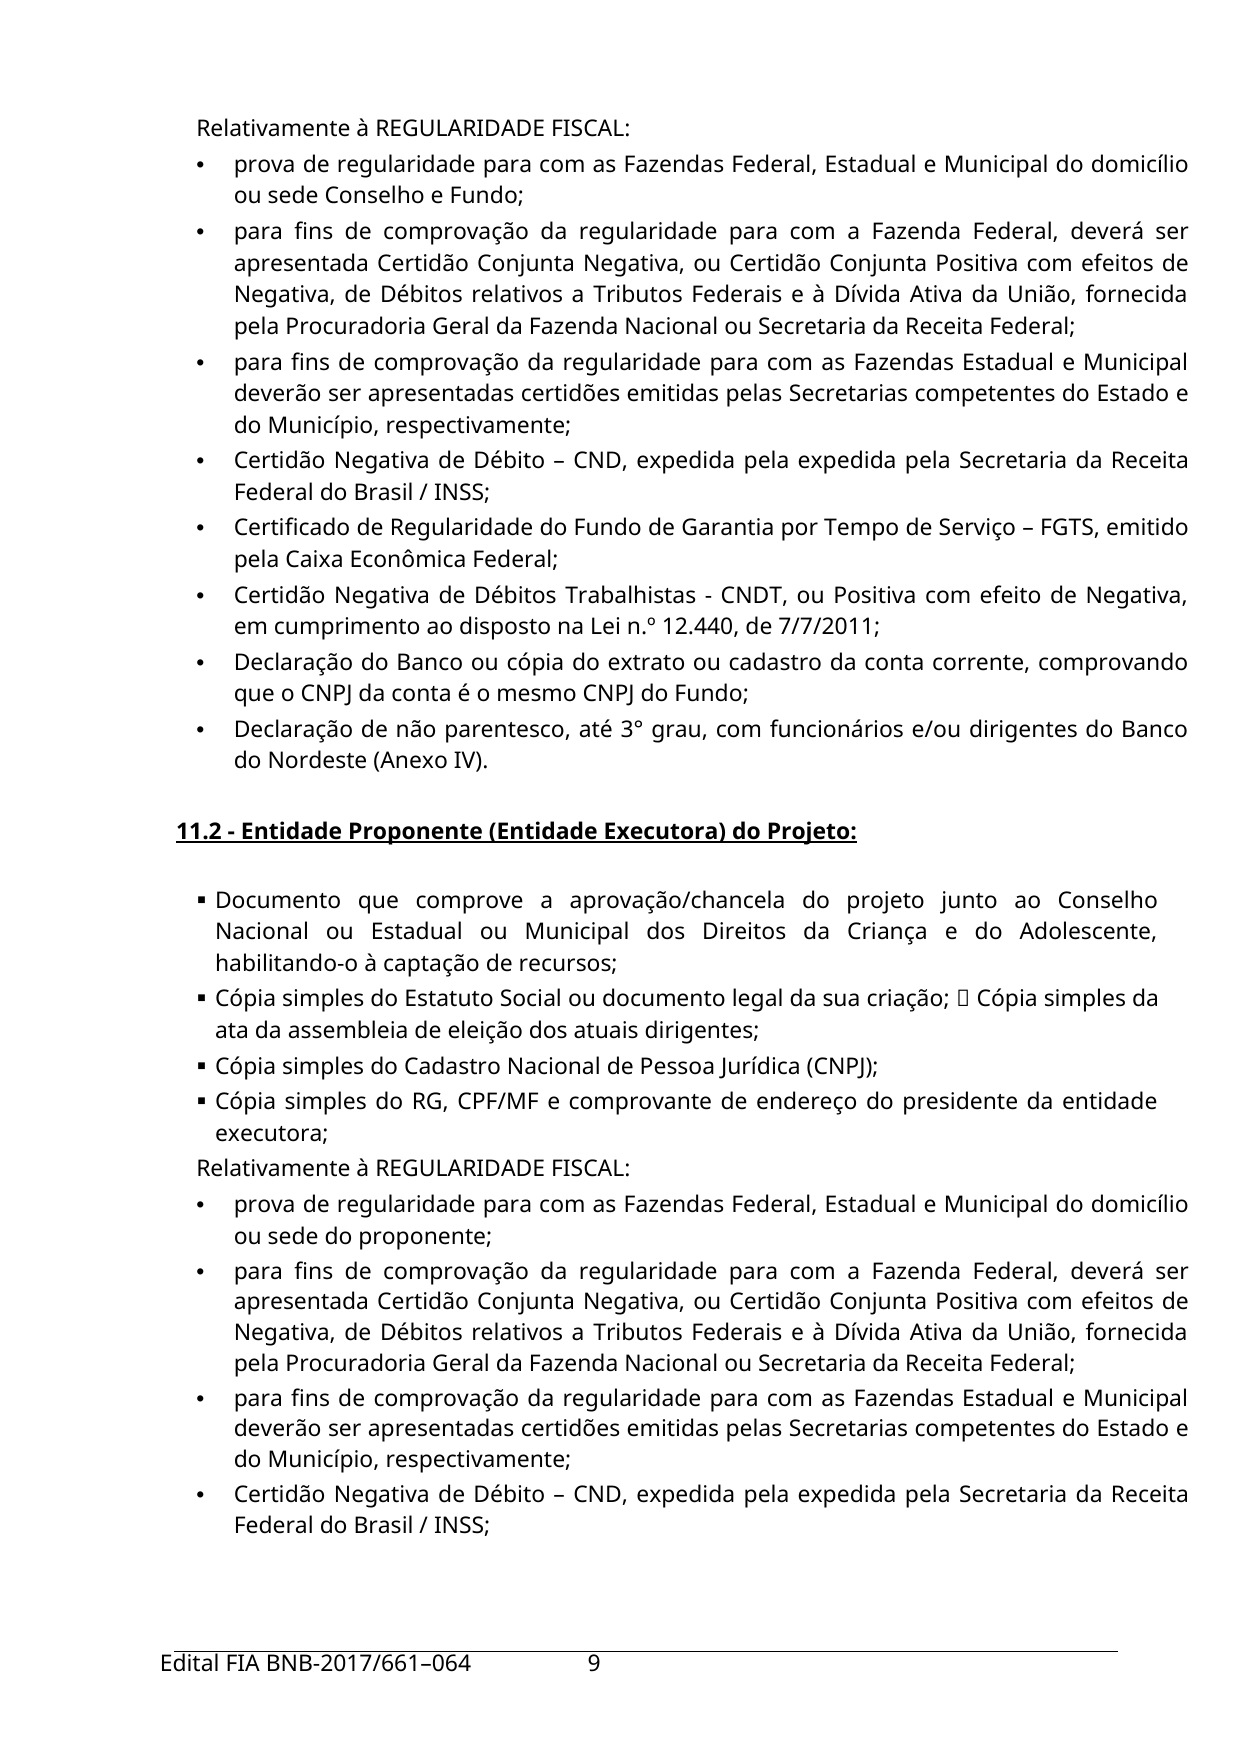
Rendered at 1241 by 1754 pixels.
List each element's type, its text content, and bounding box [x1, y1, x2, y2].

list Declaração de não parentesco, até 3° grau, com funcionários e/ou dirigentes do Banco do Nordeste (Anexo IV). [196, 713, 1190, 776]
list para fins de comprovação da regularidade para com as Fazendas Estadual e Municipal deverão ser apresentadas certidões emitidas pelas Secretarias competentes do Estado e do Município, respectivamente; [196, 1382, 1190, 1474]
text Relativamente à REGULARIDADE FISCAL: [196, 1152, 1190, 1184]
list prova de regularidade para com as Fazendas Federal, Estadual e Municipal do domicílio ou sede Conselho e Fundo; [196, 148, 1190, 211]
list Certidão Negativa de Débito – CND, expedida pela expedida pela Secretaria da Receita Federal do Brasil / INSS; [196, 444, 1190, 507]
text Relativamente à REGULARIDADE FISCAL: [196, 112, 1190, 143]
list para fins de comprovação da regularidade para com as Fazendas Estadual e Municipal deverão ser apresentadas certidões emitidas pelas Secretarias competentes do Estado e do Município, respectivamente; [196, 345, 1190, 440]
list Documento que comprove a aprovação/chancela do projeto junto ao Conselho Nacional ou Estadual ou Municipal dos Direitos da Criança e do Adolescente, habilitando-o à captação de recursos; [196, 884, 1159, 978]
list prova de regularidade para com as Fazendas Federal, Estadual e Municipal do domicílio ou sede do proponente; [196, 1188, 1190, 1251]
list Cópia simples do RG, CPF/MF e comprovante de endereço do presidente da entidade executora; [196, 1085, 1159, 1148]
list Certificado de Regularidade do Fundo de Garantia por Tempo de Serviço – FGTS, emitido pela Caixa Econômica Federal; [196, 511, 1190, 574]
text 11.2 - Entidade Proponente (Entidade Executora) do Projeto: [176, 814, 1190, 846]
list Certidão Negativa de Débitos Trabalhistas - CNDT, ou Positiva com efeito de Negativa, em cumprimento ao disposto na Lei n.º 12.440, de 7/7/2011; [196, 578, 1190, 641]
list para fins de comprovação da regularidade para com a Fazenda Federal, deverá ser apresentada Certidão Conjunta Negativa, ou Certidão Conjunta Positiva com efeitos de Negativa, de Débitos relativos a Tributos Federais e à Dívida Ativa da União, fornecida pela Procuradoria Geral da Fazenda Nacional ou Secretaria da Receita Federal; [196, 215, 1190, 341]
list para fins de comprovação da regularidade para com a Fazenda Federal, deverá ser apresentada Certidão Conjunta Negativa, ou Certidão Conjunta Positiva com efeitos de Negativa, de Débitos relativos a Tributos Federais e à Dívida Ativa da União, fornecida pela Procuradoria Geral da Fazenda Nacional ou Secretaria da Receita Federal; [196, 1255, 1190, 1378]
list Cópia simples do Estatuto Social ou documento legal da sua criação;  Cópia simples da ata da assembleia de eleição dos atuais dirigentes; [196, 982, 1159, 1045]
list Declaração do Banco ou cópia do extrato ou cadastro da conta corrente, comprovando que o CNPJ da conta é o mesmo CNPJ do Fundo; [196, 646, 1190, 708]
list Cópia simples do Cadastro Nacional de Pessoa Jurídica (CNPJ); [196, 1049, 1159, 1081]
list Certidão Negativa de Débito – CND, expedida pela expedida pela Secretaria da Receita Federal do Brasil / INSS; [196, 1478, 1190, 1541]
